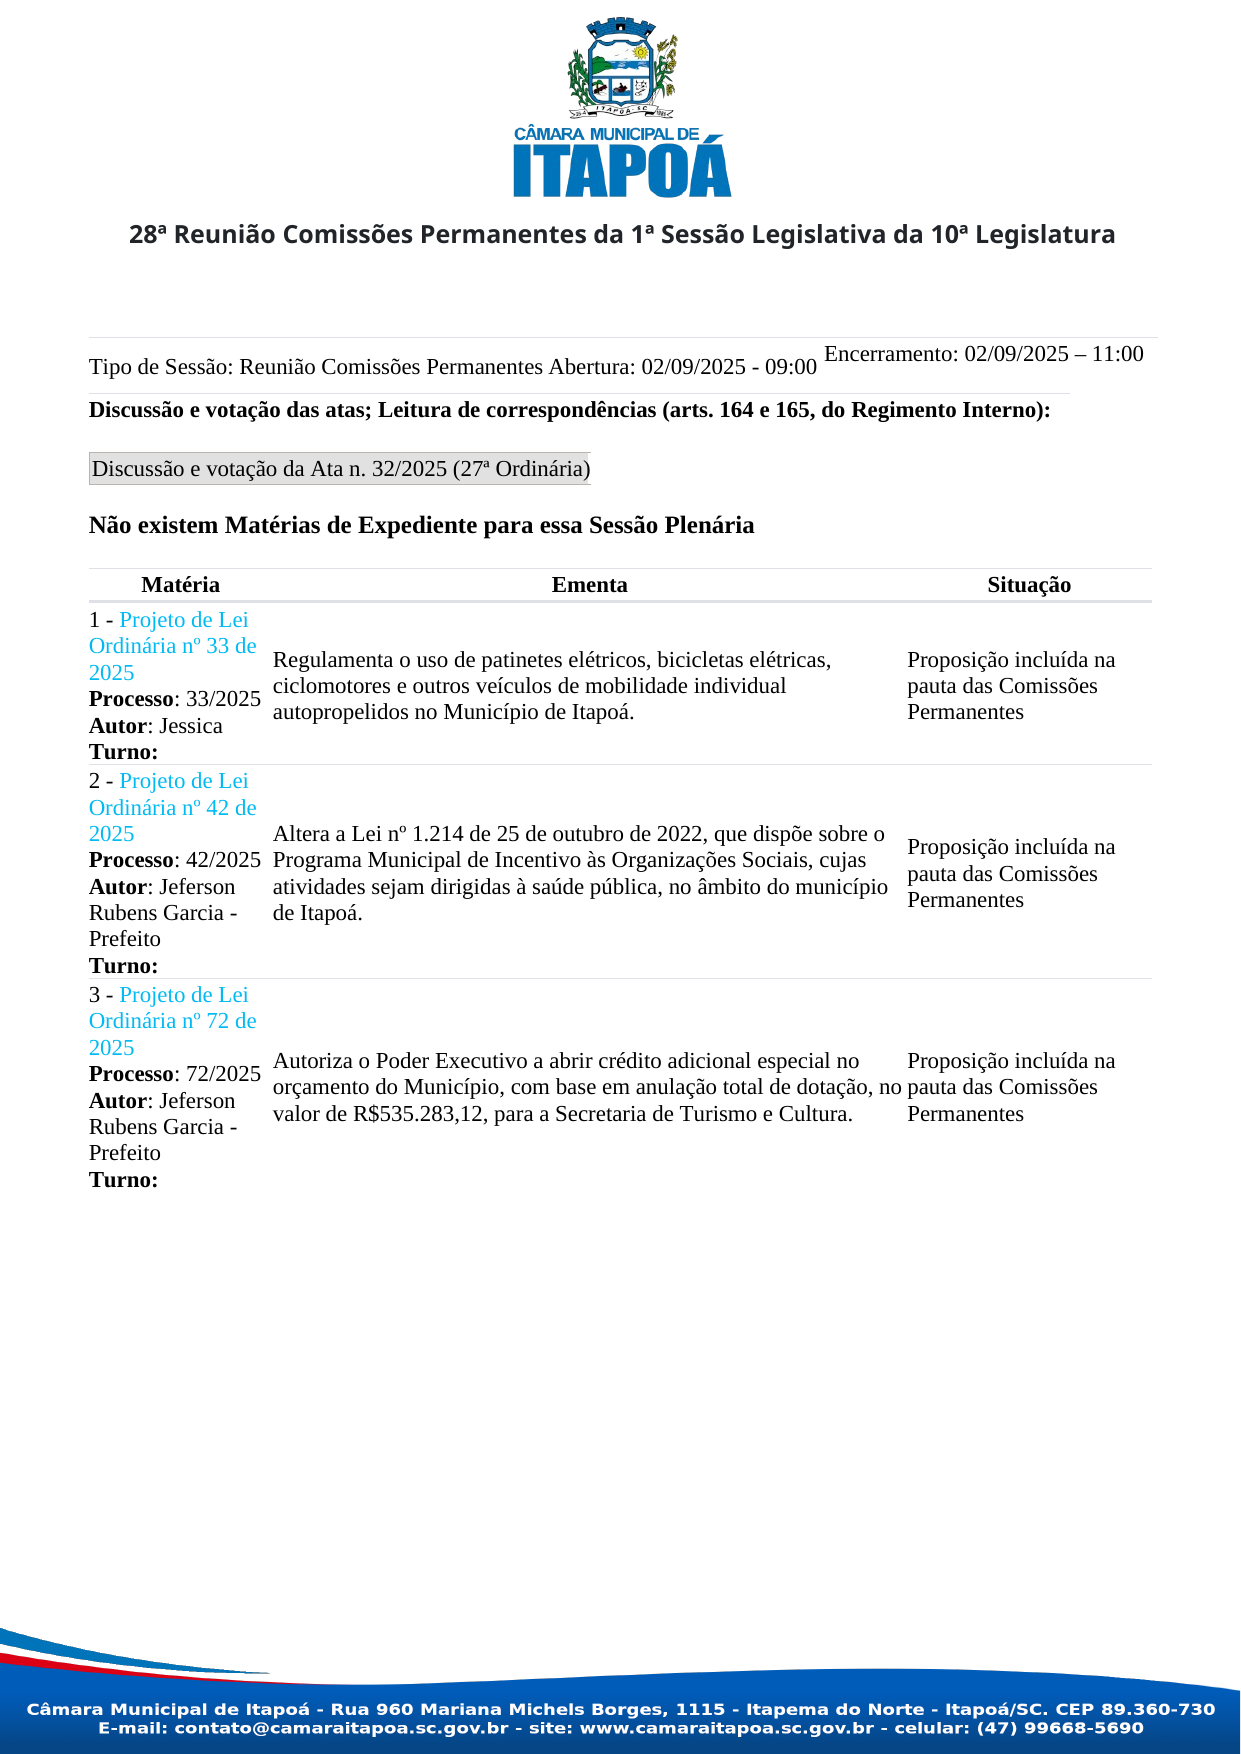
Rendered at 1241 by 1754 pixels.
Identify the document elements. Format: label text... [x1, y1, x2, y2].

table_header Situação [907, 569, 1152, 600]
table_cell Proposição incluída na pauta das Comissões Permanentes [907, 765, 1152, 978]
table_header Matéria [89, 569, 273, 600]
table_header Discussão e votação das atas; Leitura de correspondências (arts. 164 e 165, do Regimento Interno): Discussão e votação da Ata n. 32/2025 (27ª Ordinária) [89, 394, 1070, 510]
table_header Encerramento: 02/09/2025 – 11:00 [824, 338, 1158, 393]
table_cell Autoriza o Poder Executivo a abrir crédito adicional especial no orçamento do Município, com base em anulação total de dotação, no valor de R$535.283,12, para a Secretaria de Turismo e Cultura. [273, 979, 907, 1192]
table_header Abertura: 02/09/2025 - 09:00 [548, 338, 824, 393]
picture [510, 14, 734, 198]
picture [211, 1015, 216, 1023]
picture [0, 1628, 1241, 1754]
table_cell Altera a Lei nº 1.214 de 25 de outubro de 2022, que dispõe sobre o Programa Municipal de Incentivo às Organizações Sociais, cujas atividades sejam dirigidas à saúde pública, no âmbito do município de Itapoá. [273, 765, 907, 978]
table_header Tipo de Sessão: Reunião Comissões Permanentes [89, 338, 548, 393]
subtitle 28ª Reunião Comissões Permanentes da 1ª Sessão Legislativa da 10ª Legislatura [94, 217, 1152, 251]
table_cell Proposição incluída na pauta das Comissões Permanentes [907, 979, 1152, 1192]
table_cell 2 - Projeto de Lei Ordinária nº 42 de 2025 Processo: 42/2025 Autor: Jeferson Rubens Garcia - Prefeito Turno: [89, 765, 273, 978]
table_cell 1 - Projeto de Lei Ordinária nº 33 de 2025 Processo: 33/2025 Autor: Jessica Turno: [89, 603, 273, 764]
table_cell Regulamenta o uso de patinetes elétricos, bicicletas elétricas, ciclomotores e outros veículos de mobilidade individual autopropelidos no Município de Itapoá. [273, 603, 907, 764]
text Não existem Matérias de Expediente para essa Sessão Plenária [88, 510, 1152, 539]
table_cell Proposição incluída na pauta das Comissões Permanentes [907, 603, 1152, 764]
table_cell 3 - Projeto de Lei Ordinária nº 72 de 2025 Processo: 72/2025 Autor: Jeferson Rubens Garcia - Prefeito Turno: [89, 979, 273, 1192]
table_header Ementa [273, 569, 907, 600]
